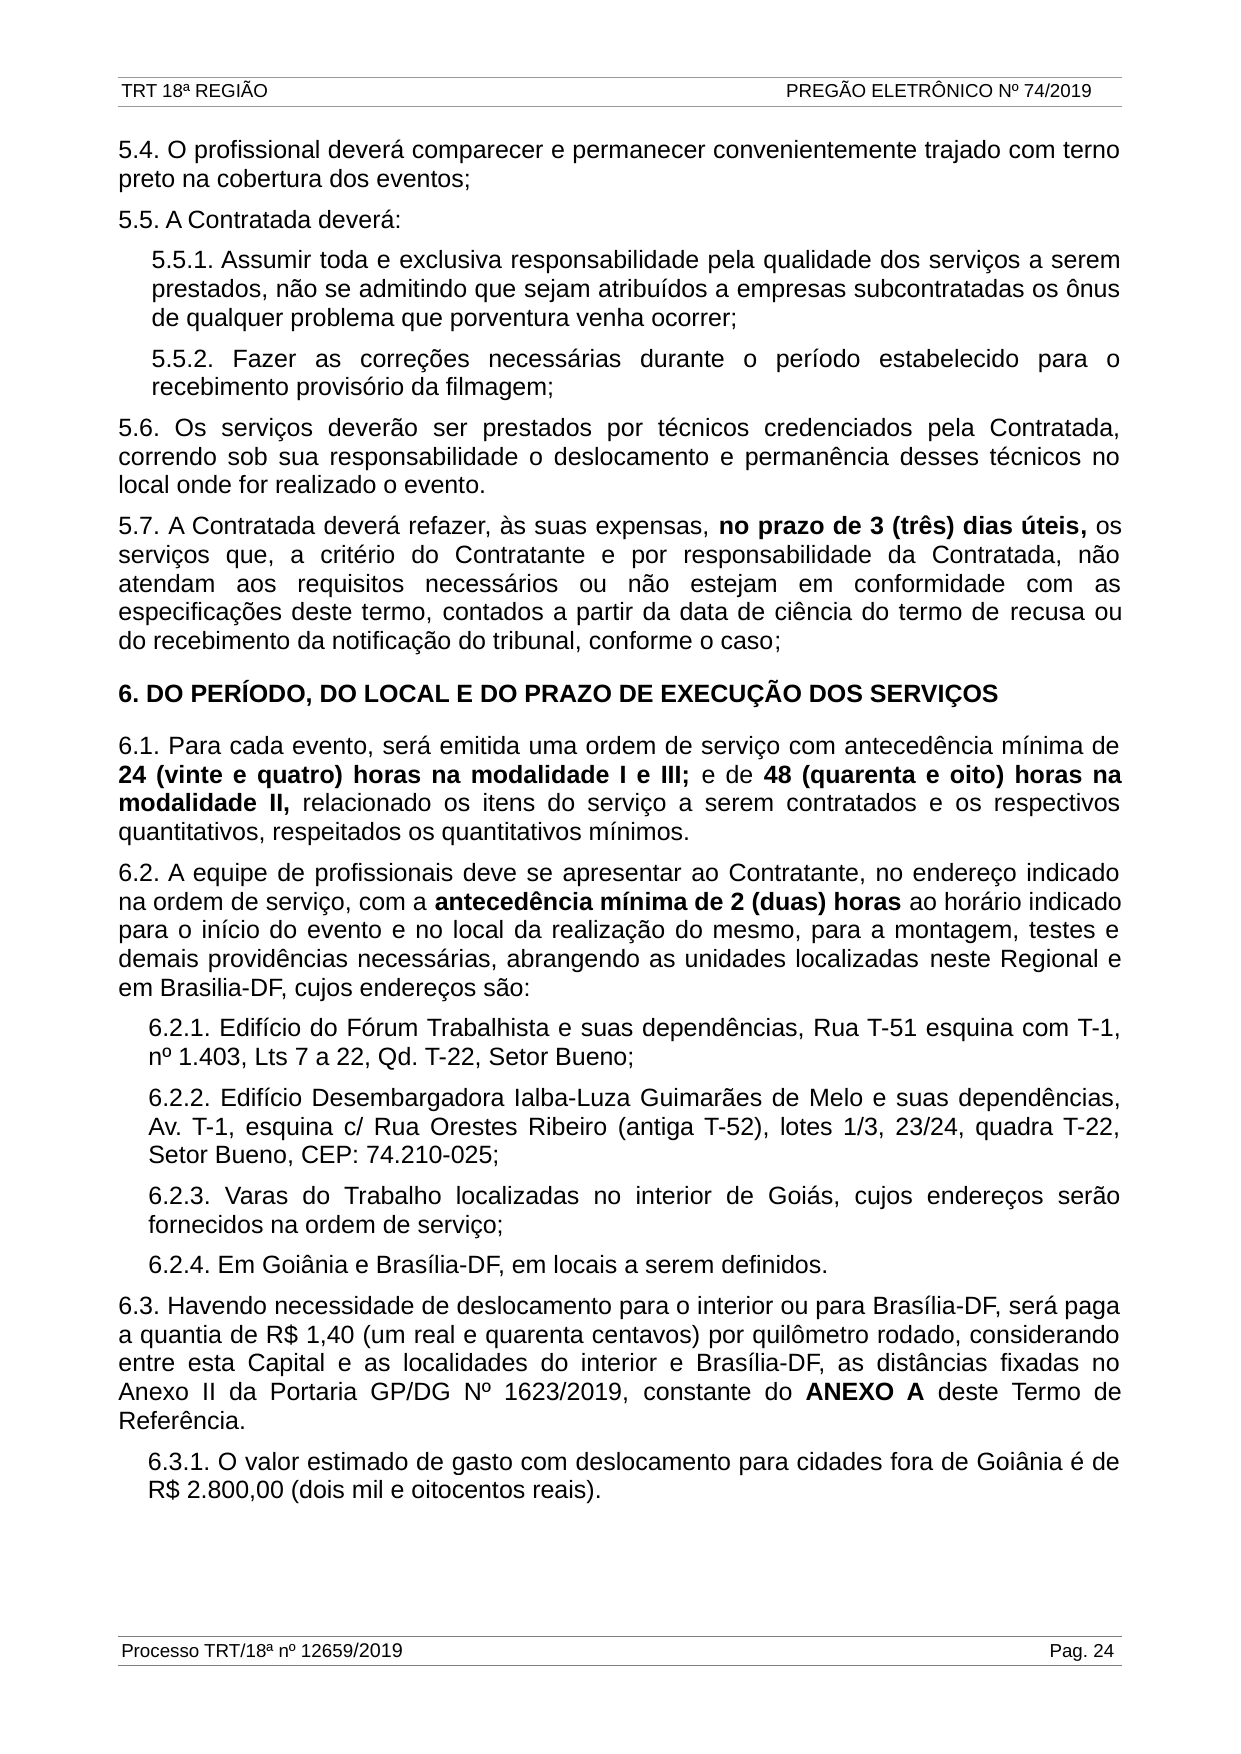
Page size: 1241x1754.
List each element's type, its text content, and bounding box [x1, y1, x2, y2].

text 6.2.4. Em Goiânia e Brasília-DF, em locais a serem definidos. [148, 1250, 1122, 1279]
text 5.6. Os serviços deverão ser prestados por técnicos credenciados pela Contratada, correndo sob sua responsabilidade o deslocamento e permanência desses técnicos no local onde for realizado o evento. [118, 413, 1122, 499]
text 5.5.1. Assumir toda e exclusiva responsabilidade pela qualidade dos serviços a serem prestados, não se admitindo que sejam atribuídos a empresas subcontratadas os ônus de qualquer problema que porventura venha ocorrer; [151, 246, 1122, 332]
text 6.3. Havendo necessidade de deslocamento para o interior ou para Brasília-DF, será paga a quantia de R$ 1,40 (um real e quarenta centavos) por quilômetro rodado, considerando entre esta Capital e as localidades do interior e Brasília-DF, as distâncias fixadas no Anexo II da Portaria GP/DG Nº 1623/2019, constante do ANEXO A deste Termo de Referência. [118, 1291, 1122, 1435]
text 6.2. A equipe de profissionais deve se apresentar ao Contratante, no endereço indicado na ordem de serviço, com a antecedência mínima de 2 (duas) horas ao horário indicado para o início do evento e no local da realização do mesmo, para a montagem, testes e demais providências necessárias, abrangendo as unidades localizadas neste Regional e em Brasilia-DF, cujos endereços são: [118, 858, 1122, 1002]
text 6.2.3. Varas do Trabalho localizadas no interior de Goiás, cujos endereços serão fornecidos na ordem de serviço; [148, 1181, 1122, 1238]
text 5.5. A Contratada deverá: [118, 205, 1122, 234]
text 6.2.1. Edifício do Fórum Trabalhista e suas dependências, Rua T-51 esquina com T-1, nº 1.403, Lts 7 a 22, Qd. T-22, Setor Bueno; [148, 1013, 1122, 1071]
text 5.5.2. Fazer as correções necessárias durante o período estabelecido para o recebimento provisório da filmagem; [151, 344, 1122, 401]
text 6.1. Para cada evento, será emitida uma ordem de serviço com antecedência mínima de 24 (vinte e quatro) horas na modalidade I e III; e de 48 (quarenta e oito) horas na modalidade II, relacionado os itens do serviço a serem contratados e os respectivos quantitativos, respeitados os quantitativos mínimos. [118, 731, 1122, 846]
text 6.2.2. Edifício Desembargadora Ialba-Luza Guimarães de Melo e suas dependências, Av. T-1, esquina c/ Rua Orestes Ribeiro (antiga T-52), lotes 1/3, 23/24, quadra T-22, Setor Bueno, CEP: 74.210-025; [148, 1083, 1122, 1169]
text 5.4. O profissional deverá comparecer e permanecer convenientemente trajado com terno preto na cobertura dos eventos; [118, 136, 1122, 193]
text 6.3.1. O valor estimado de gasto com deslocamento para cidades fora de Goiânia é de R$ 2.800,00 (dois mil e oitocentos reais). [148, 1447, 1122, 1504]
text 6. DO PERÍODO, DO LOCAL E DO PRAZO DE EXECUÇÃO DOS SERVIÇOS [118, 678, 1122, 707]
text 5.7. A Contratada deverá refazer, às suas expensas, no prazo de 3 (três) dias úteis, os serviços que, a critério do Contratante e por responsabilidade da Contratada, não atendam aos requisitos necessários ou não estejam em conformidade com as especificações deste termo, contados a partir da data de ciência do termo de recusa ou do recebimento da notificação do tribunal, conforme o caso; [118, 511, 1122, 655]
